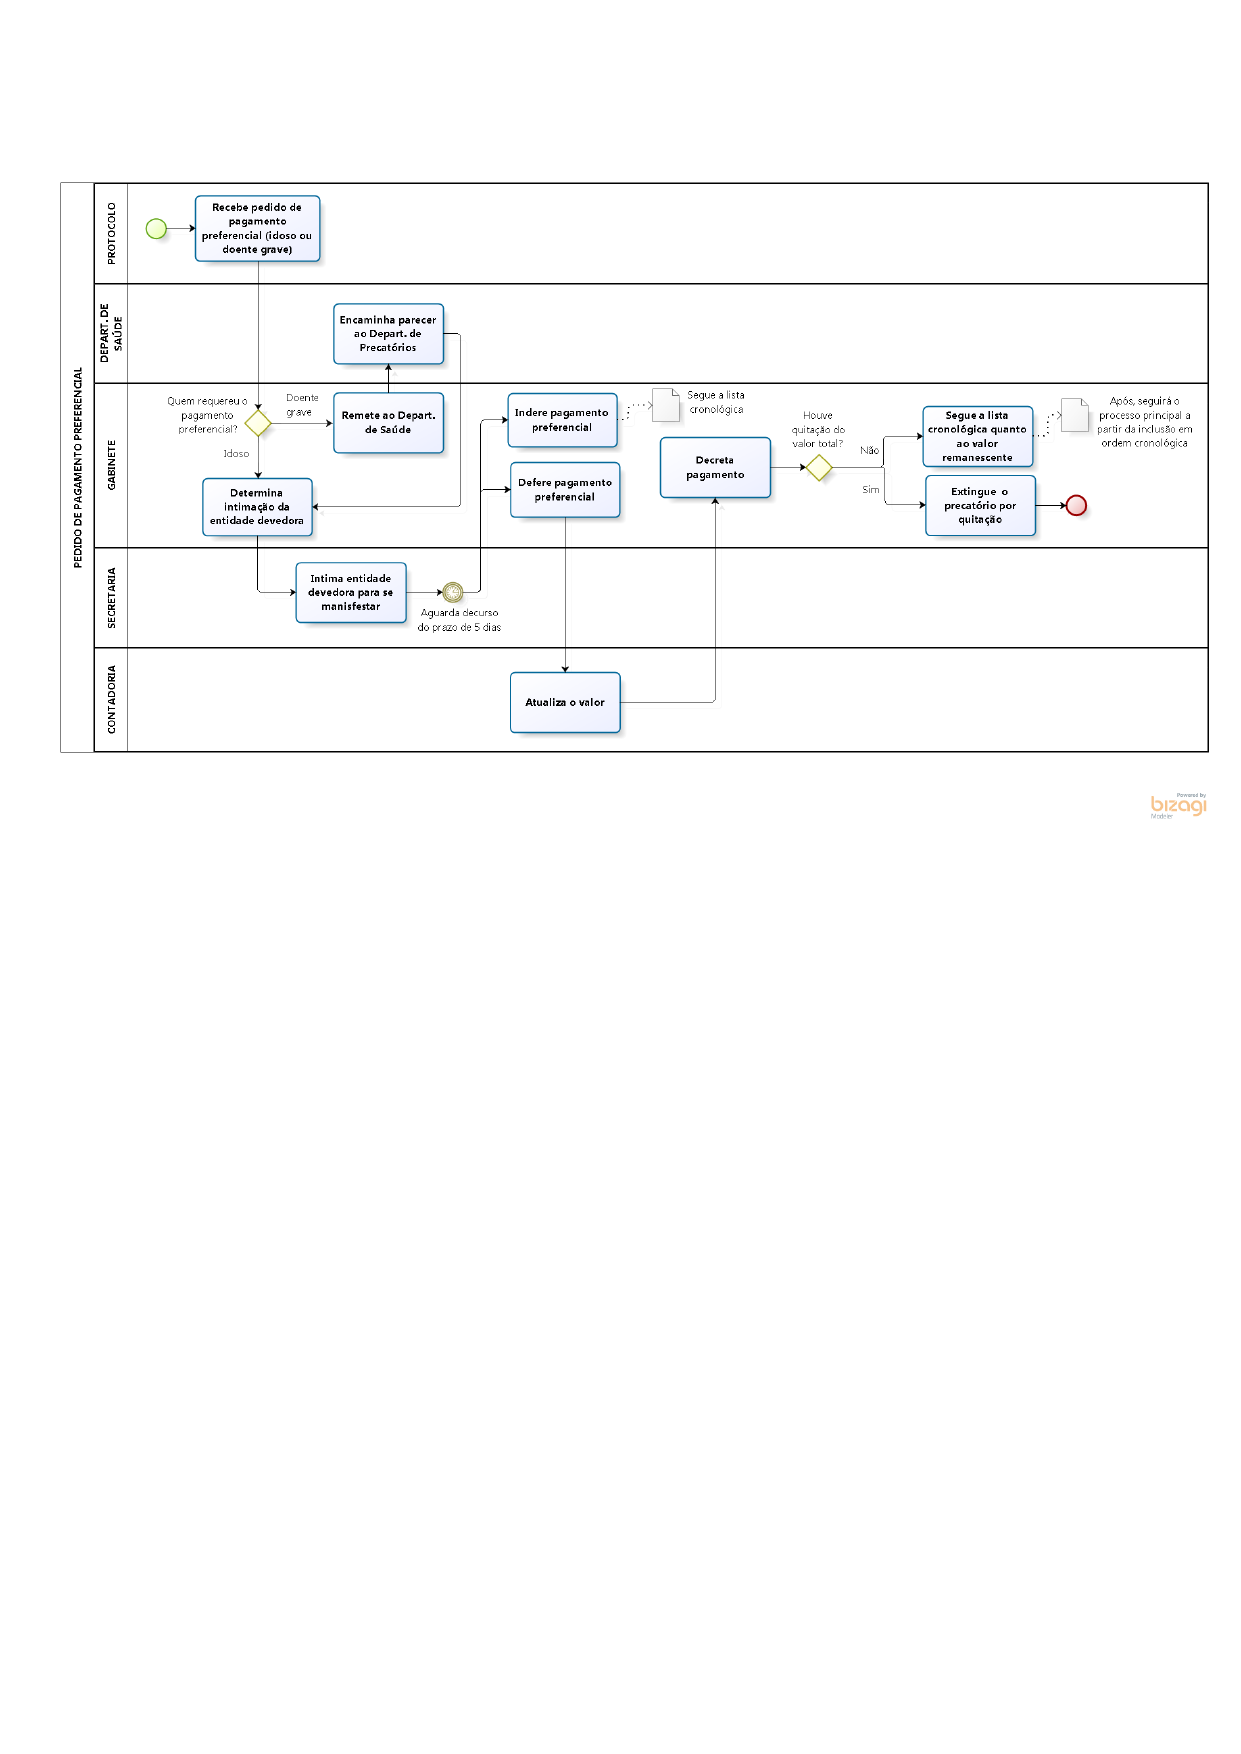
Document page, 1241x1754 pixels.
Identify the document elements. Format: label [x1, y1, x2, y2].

picture [47, 169, 1221, 826]
